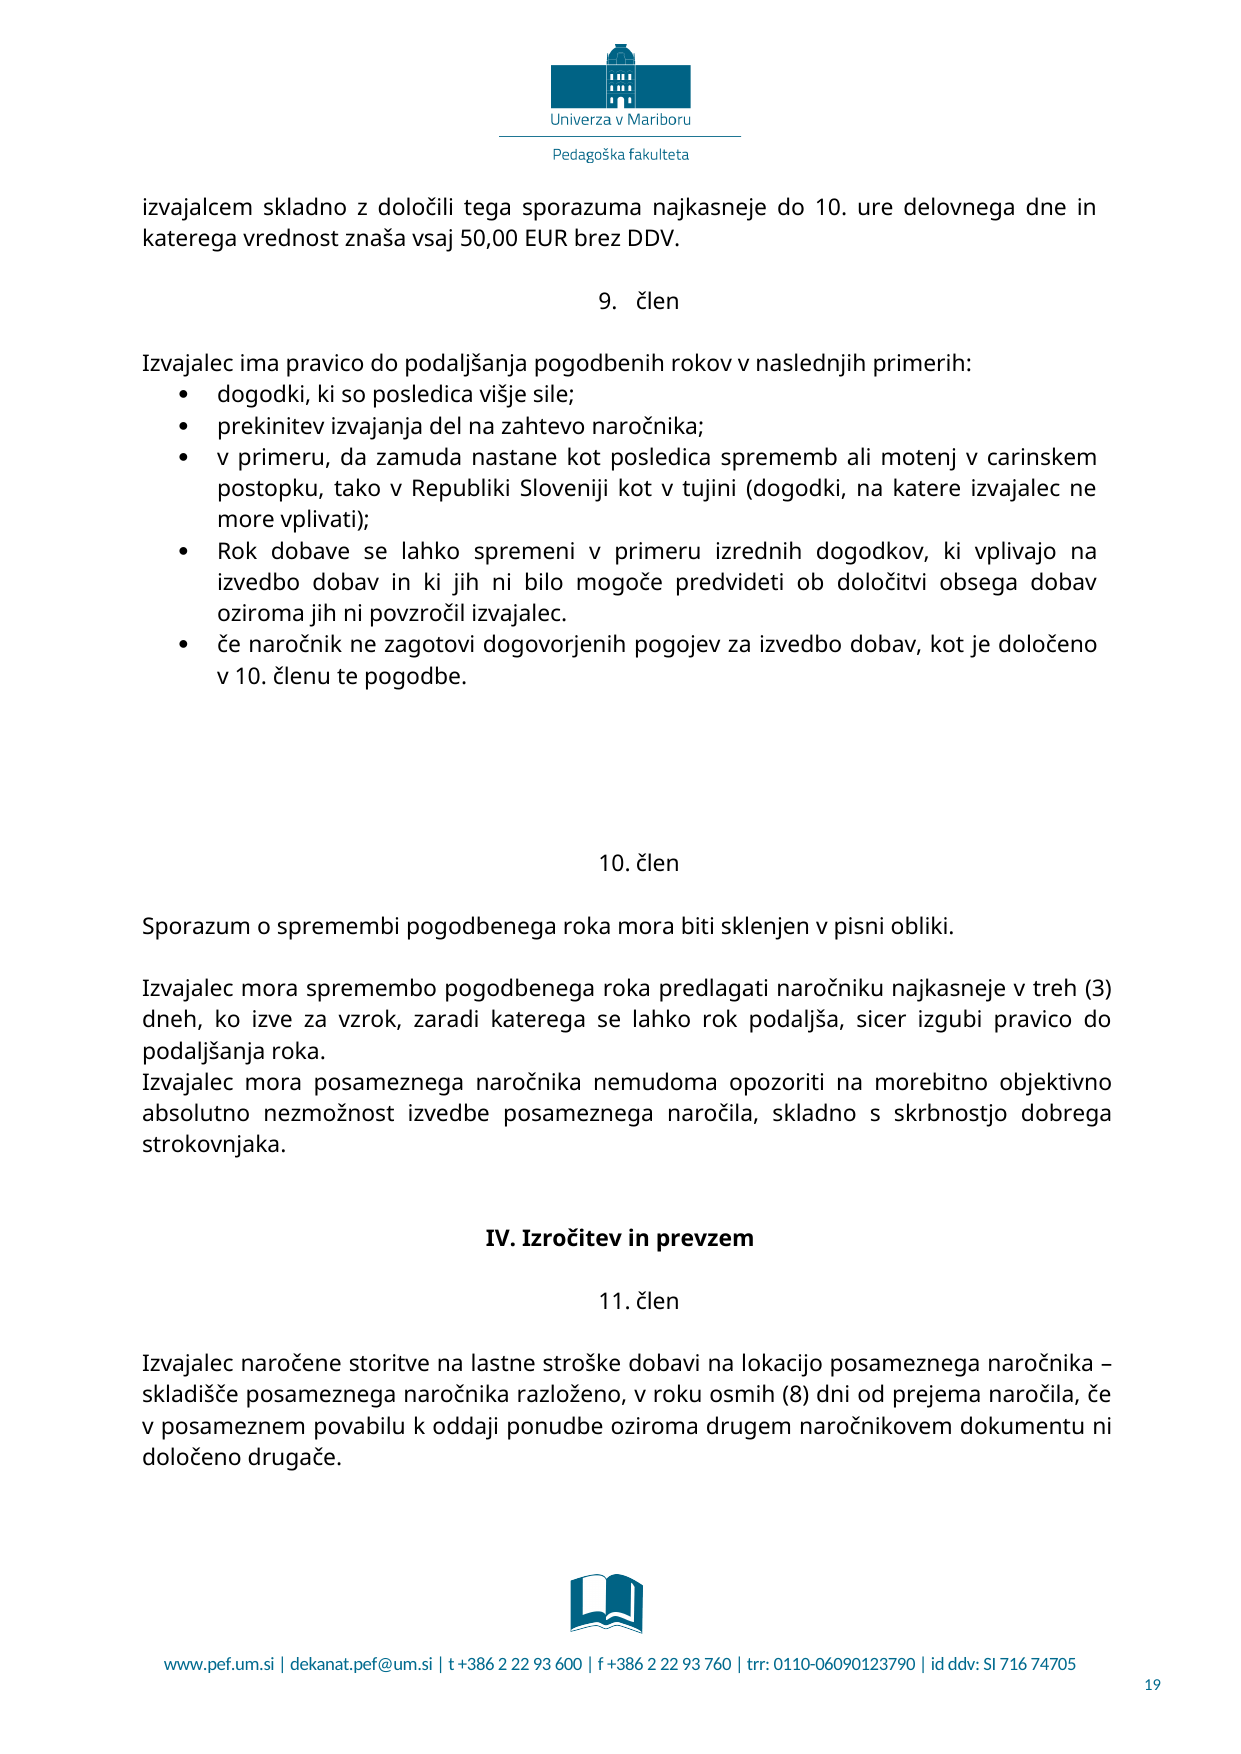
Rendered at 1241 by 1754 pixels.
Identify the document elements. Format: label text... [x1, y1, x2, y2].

list če naročnik ne zagotovi dogovorjenih pogojev za izvedbo dobav, kot je določeno v 10. členu te pogodbe. [179, 628, 1098, 691]
text Izvajalec ima pravico do podaljšanja pogodbenih rokov v naslednjih primerih: [142, 347, 1098, 378]
text izvajalcem skladno z določili tega sporazuma najkasneje do 10. ure delovnega dne in katerega vrednost znaša vsaj 50,00 EUR brez DDV. [142, 191, 1098, 253]
list v primeru, da zamuda nastane kot posledica sprememb ali motenj v carinskem postopku, tako v Republiki Sloveniji kot v tujini (dogodki, na katere izvajalec ne more vplivati); [179, 441, 1098, 535]
list člen [179, 1285, 1098, 1316]
text Izvajalec mora posameznega naročnika nemudoma opozoriti na morebitno objektivno absolutno nezmožnost izvedbe posameznega naročila, skladno s skrbnostjo dobrega strokovnjaka. [142, 1066, 1113, 1160]
text IV. Izročitev in prevzem [142, 1222, 1098, 1253]
list prekinitev izvajanja del na zahtevo naročnika; [179, 410, 1098, 441]
list člen [179, 847, 1098, 878]
list Rok dobave se lahko spremeni v primeru izrednih dogodkov, ki vplivajo na izvedbo dobav in ki jih ni bilo mogoče predvideti ob določitvi obsega dobav oziroma jih ni povzročil izvajalec. [179, 535, 1098, 628]
text Sporazum o spremembi pogodbenega roka mora biti sklenjen v pisni obliki. [142, 910, 1098, 941]
text Izvajalec naročene storitve na lastne stroške dobavi na lokacijo posameznega naročnika – skladišče posameznega naročnika razloženo, v roku osmih (8) dni od prejema naročila, če v posameznem povabilu k oddaji ponudbe oziroma drugem naročnikovem dokumentu ni določeno drugače. [142, 1347, 1113, 1472]
list dogodki, ki so posledica višje sile; [179, 378, 1098, 410]
list člen [179, 285, 1098, 316]
text Izvajalec mora spremembo pogodbenega roka predlagati naročniku najkasneje v treh (3) dneh, ko izve za vzrok, zaradi katerega se lahko rok podaljša, sicer izgubi pravico do podaljšanja roka. [142, 972, 1113, 1066]
